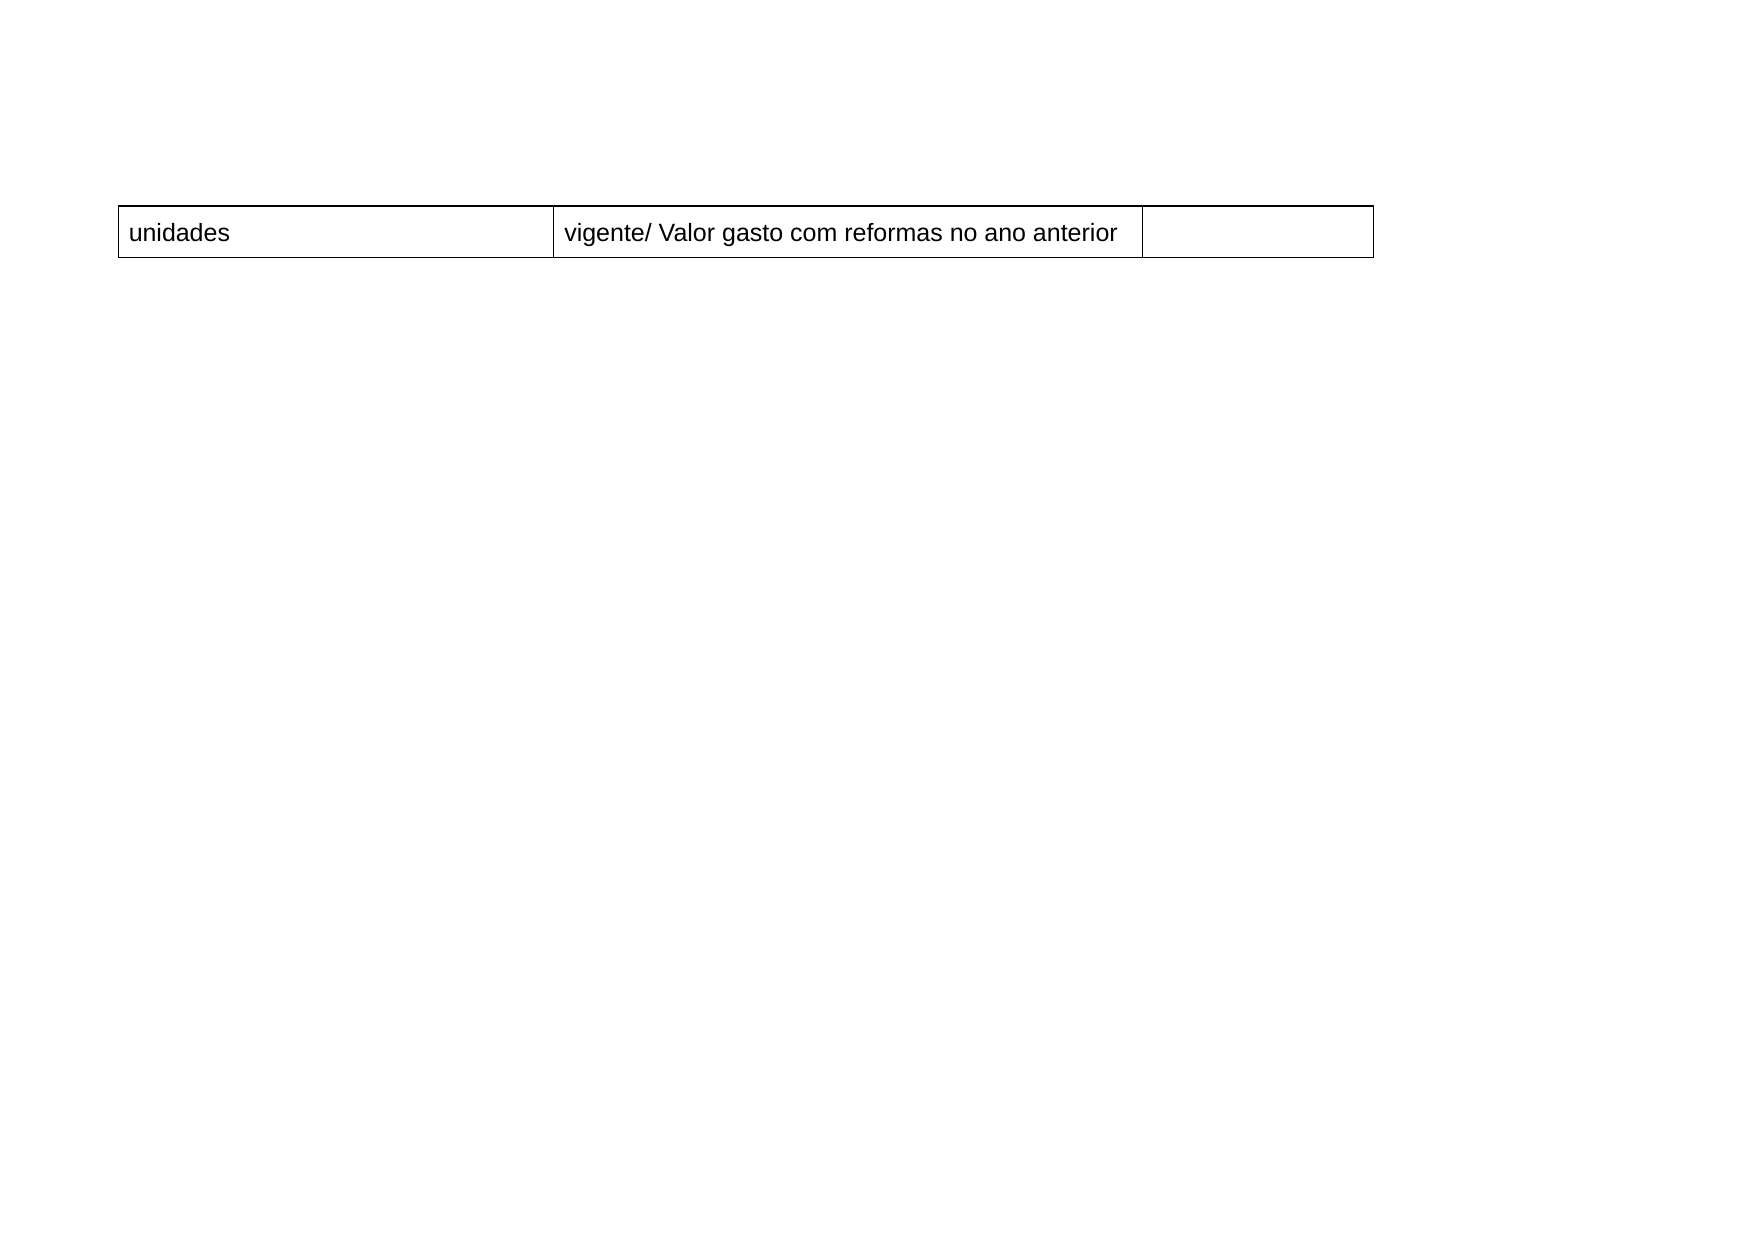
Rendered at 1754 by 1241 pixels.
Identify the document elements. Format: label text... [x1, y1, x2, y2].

table_cell vigente/ Valor gasto com reformas no ano anterior [554, 207, 1142, 257]
table_cell unidades [119, 207, 553, 257]
table_cell [1143, 207, 1373, 257]
